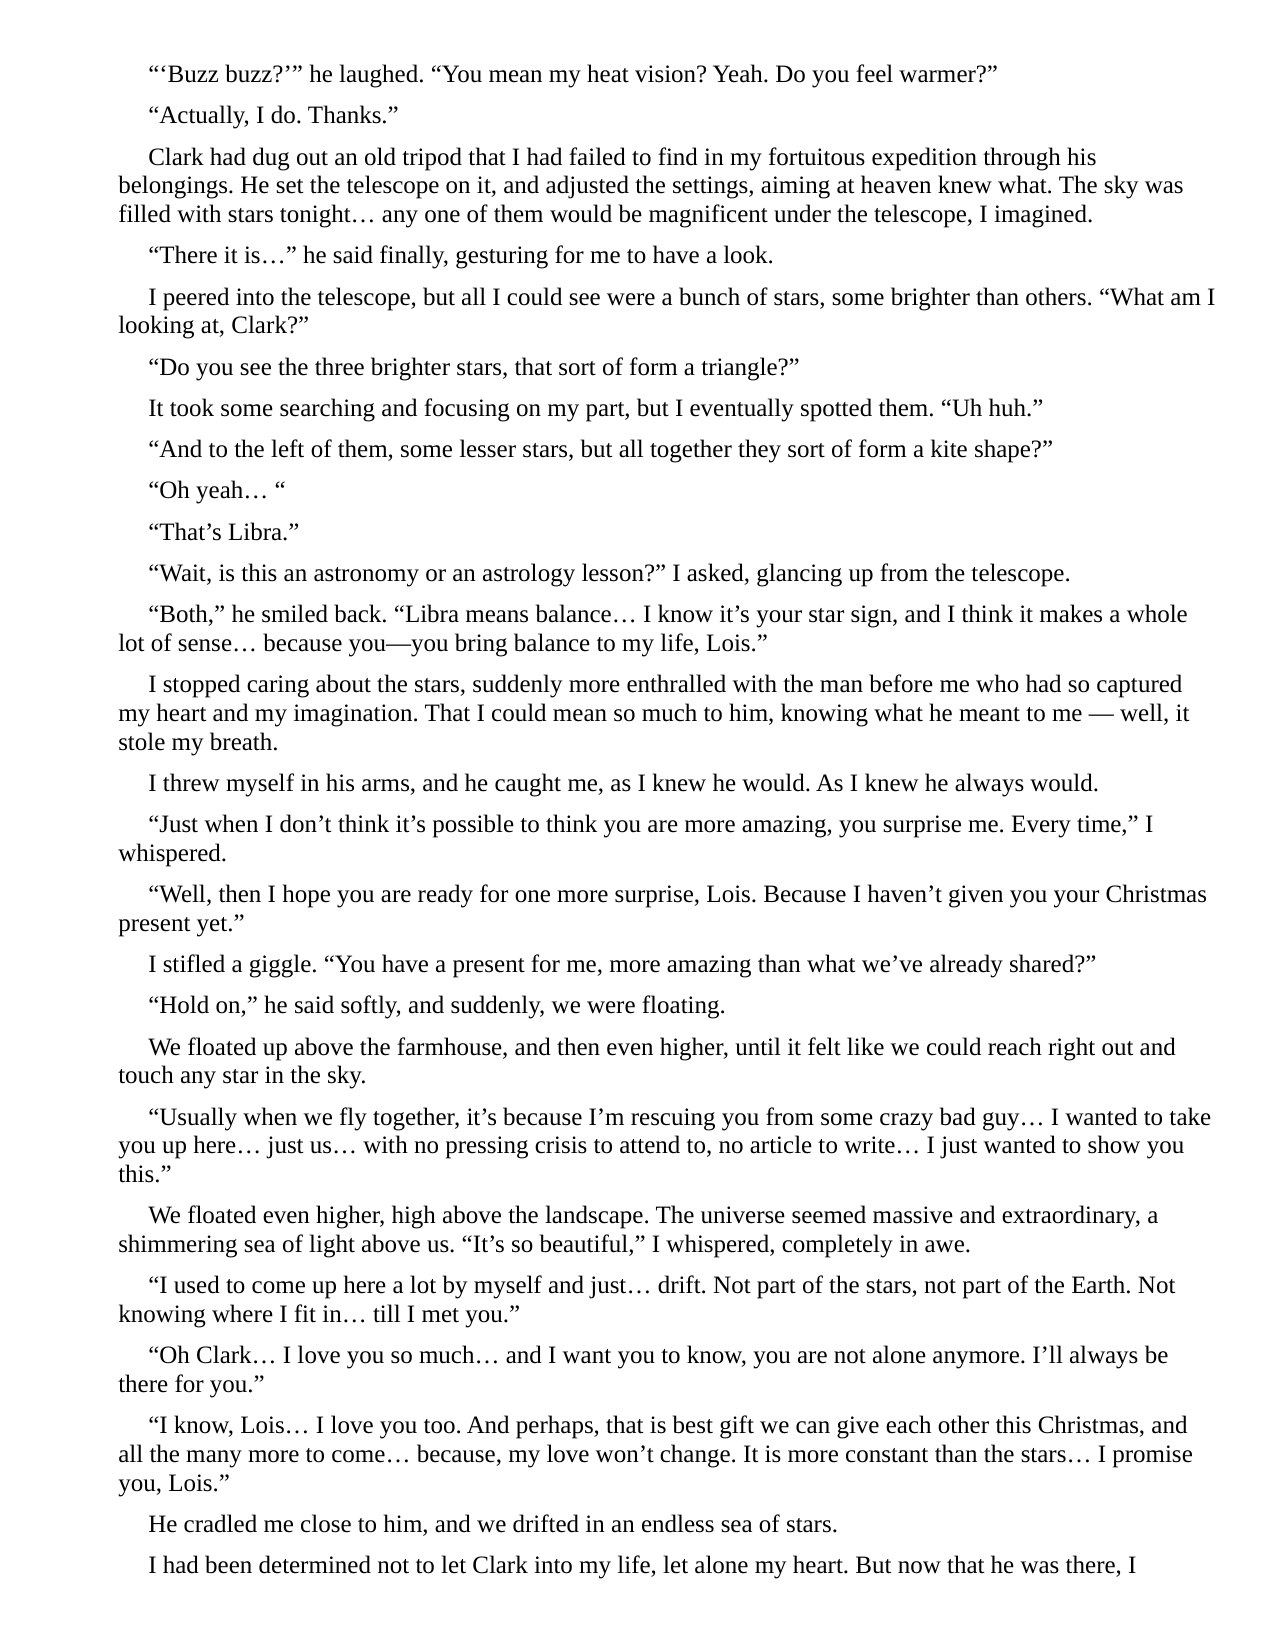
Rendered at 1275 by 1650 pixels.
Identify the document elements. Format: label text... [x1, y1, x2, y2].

text “There it is…” he said finally, gesturing for me to have a look. [118, 240, 1216, 269]
text “Oh yeah… “ [118, 475, 1216, 504]
text “Well, then I hope you are ready for one more surprise, Lois. Because I haven’t given you your Christmas present yet.” [118, 879, 1216, 937]
text I stopped caring about the stars, suddenly more enthralled with the man before me who had so captured my heart and my imagination. That I could mean so much to him, knowing what he meant to me — well, it stole my breath. [118, 669, 1216, 755]
text I had been determined not to let Clark into my life, let alone my heart. But now that he was there, I [118, 1550, 1216, 1579]
text I stifled a giggle. “You have a present for me, more amazing than what we’ve already shared?” [118, 949, 1216, 978]
text We floated up above the farmhouse, and then even higher, until it felt like we could reach right out and touch any star in the sky. [118, 1032, 1216, 1089]
text “That’s Libra.” [118, 517, 1216, 545]
text It took some searching and focusing on my part, but I eventually spotted them. “Uh huh.” [118, 393, 1216, 422]
text “Oh Clark… I love you so much… and I want you to know, you are not alone anymore. I’ll always be there for you.” [118, 1340, 1216, 1398]
text I peered into the telescope, but all I could see were a bunch of stars, some brighter than others. “What am I looking at, Clark?” [118, 282, 1216, 339]
text “I know, Lois… I love you too. And perhaps, that is best gift we can give each other this Christmas, and all the many more to come… because, my love won’t change. It is more constant than the stars… I promise you, Lois.” [118, 1410, 1216, 1497]
text “‘Buzz buzz?’” he laughed. “You mean my heat vision? Yeah. Do you feel warmer?” [118, 59, 1216, 88]
text “Actually, I do. Thanks.” [118, 100, 1216, 129]
text “I used to come up here a lot by myself and just… drift. Not part of the stars, not part of the Earth. Not knowing where I fit in… till I met you.” [118, 1270, 1216, 1328]
text “Wait, is this an astronomy or an astrology lesson?” I asked, glancing up from the telescope. [118, 558, 1216, 587]
text We floated even higher, high above the landscape. The universe seemed massive and extraordinary, a shimmering sea of light above us. “It’s so beautiful,” I whispered, completely in awe. [118, 1200, 1216, 1258]
text Clark had dug out an old tripod that I had failed to find in my fortuitous expedition through his belongings. He set the telescope on it, and adjusted the settings, aiming at heaven knew what. The sky was filled with stars tonight… any one of them would be magnificent under the telescope, I imagined. [118, 142, 1216, 228]
text “Do you see the three brighter stars, that sort of form a triangle?” [118, 352, 1216, 380]
text “And to the left of them, some lesser stars, but all together they sort of form a kite shape?” [118, 434, 1216, 463]
text “Both,” he smiled back. “Libra means balance… I know it’s your star sign, and I think it makes a whole lot of sense… because you—you bring balance to my life, Lois.” [118, 599, 1216, 657]
text “Just when I don’t think it’s possible to think you are more amazing, you surprise me. Every time,” I whispered. [118, 809, 1216, 867]
text He cradled me close to him, and we drifted in an endless sea of stars. [118, 1509, 1216, 1538]
text I threw myself in his arms, and he caught me, as I knew he would. As I knew he always would. [118, 768, 1216, 797]
text “Hold on,” he said softly, and suddenly, we were floating. [118, 990, 1216, 1019]
text “Usually when we fly together, it’s because I’m rescuing you from some crazy bad guy… I wanted to take you up here… just us… with no pressing crisis to attend to, no article to write… I just wanted to show you this.” [118, 1102, 1216, 1188]
